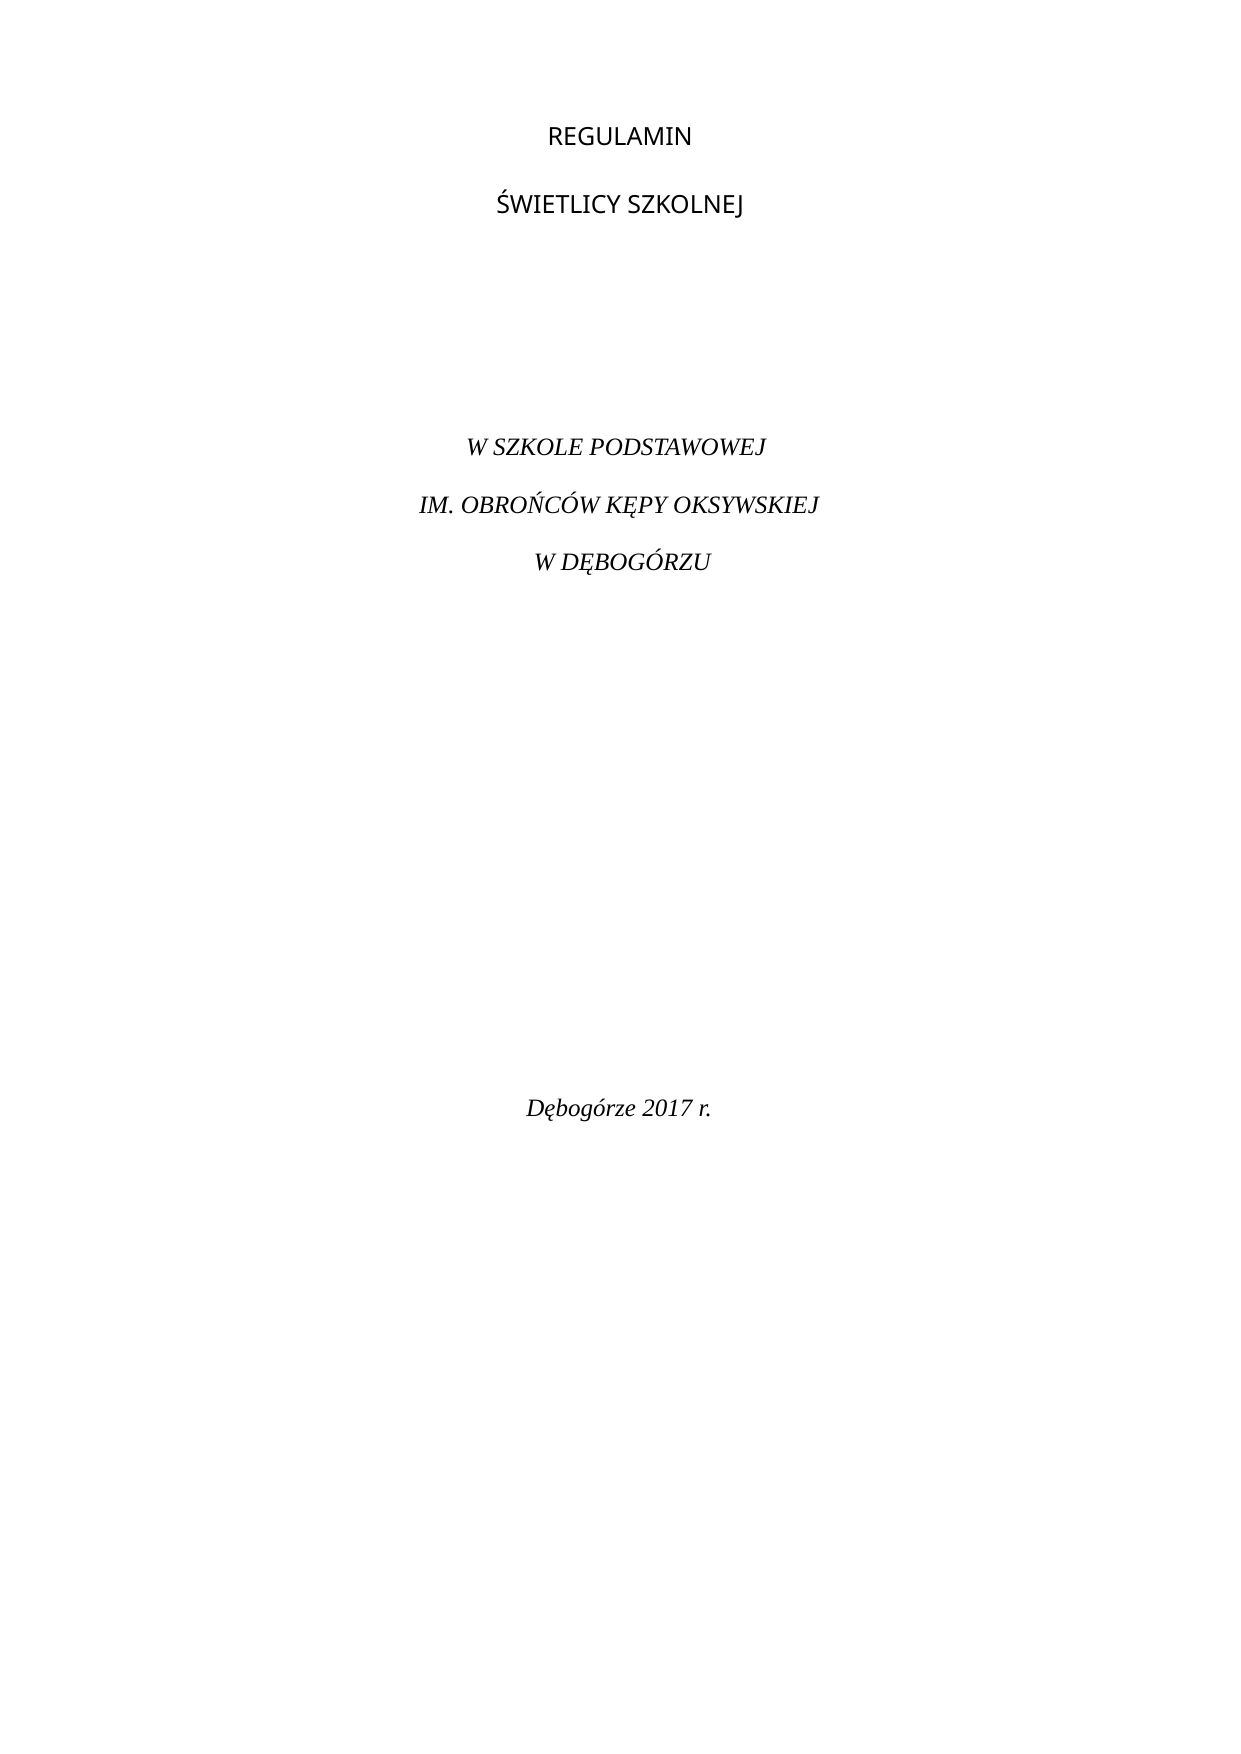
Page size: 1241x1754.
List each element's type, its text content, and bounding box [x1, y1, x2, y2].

text REGULAMIN [118, 118, 1122, 152]
text Dębogórze 2017 r. [118, 1093, 1122, 1151]
text W SZKOLE PODSTAWOWEJ [118, 432, 1122, 461]
text IM. OBROŃCÓW KĘPY OKSYWSKIEJ [118, 490, 1122, 518]
text W DĘBOGÓRZU [118, 547, 1122, 576]
text ŚWIETLICY SZKOLNEJ [118, 186, 1122, 220]
